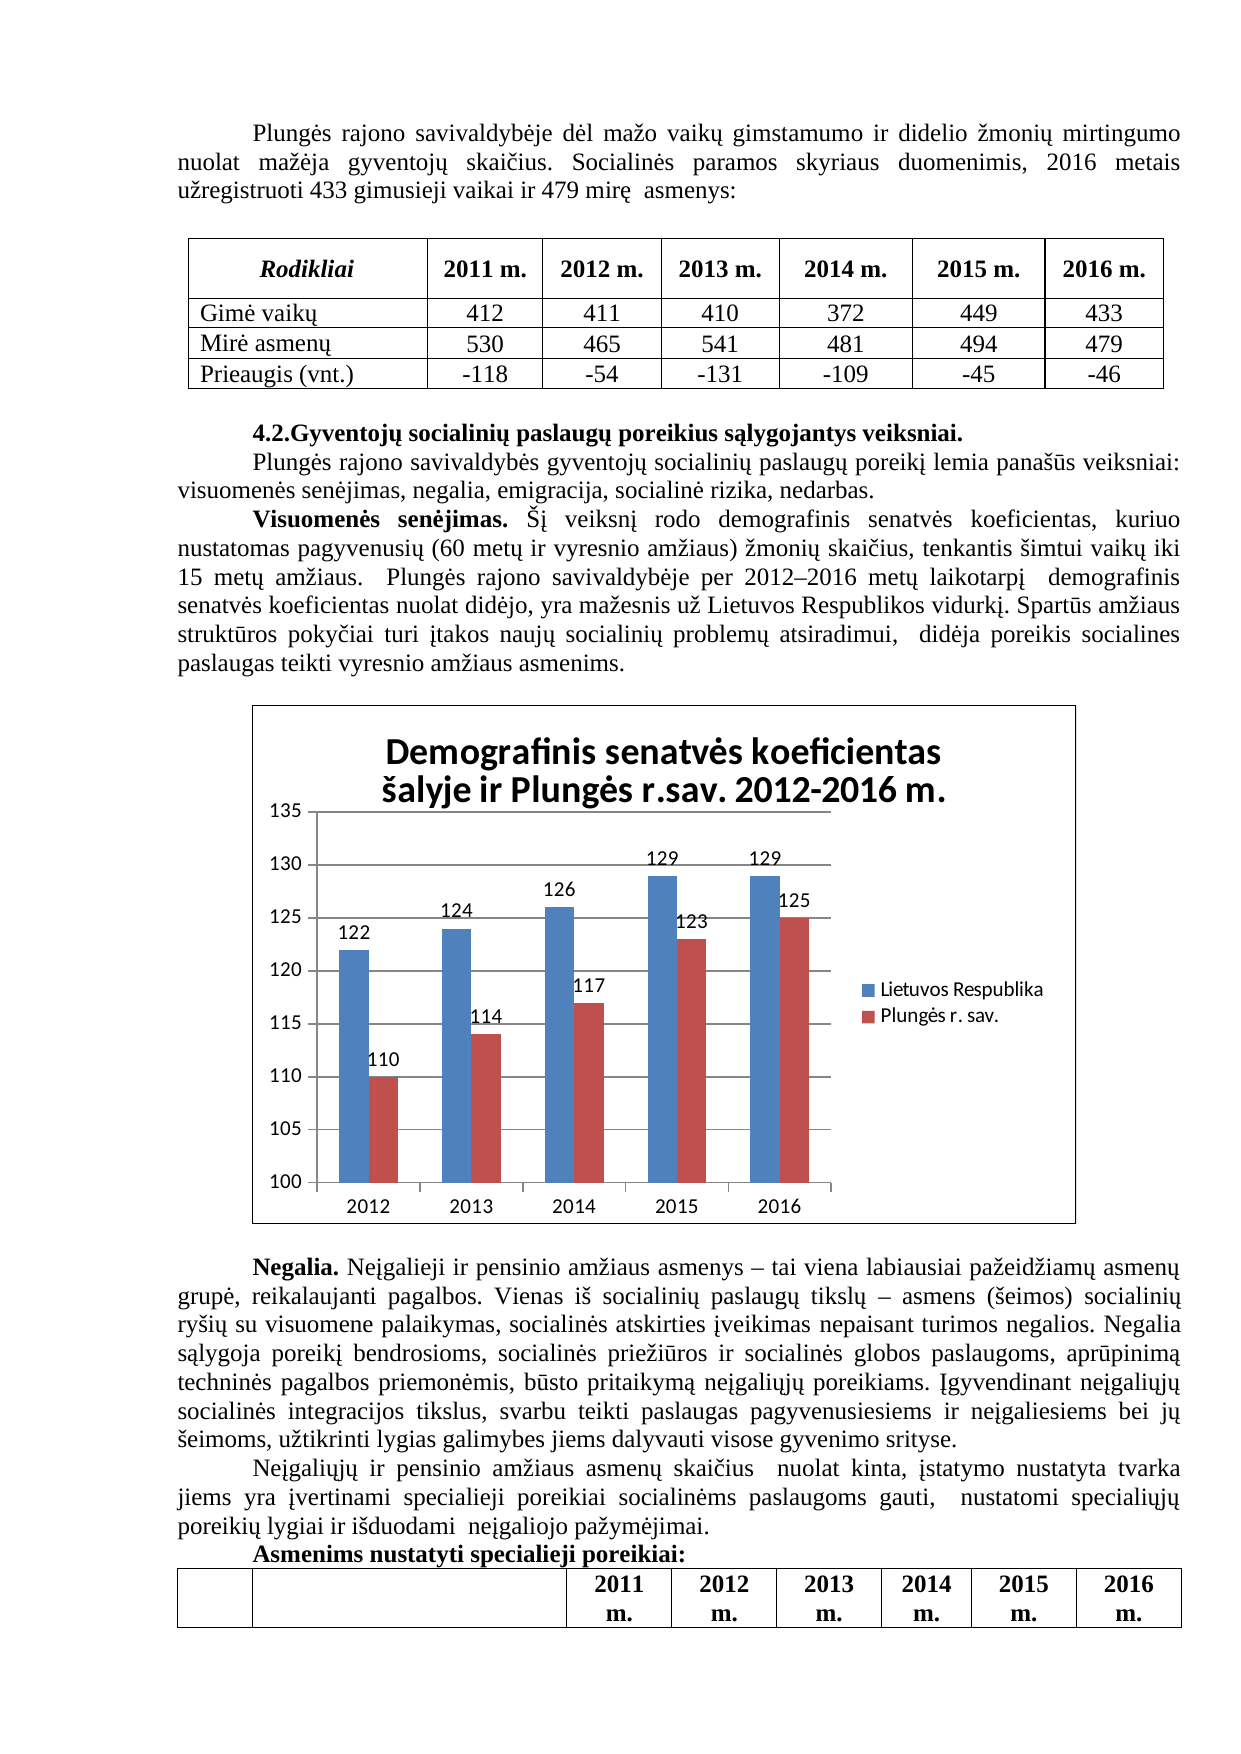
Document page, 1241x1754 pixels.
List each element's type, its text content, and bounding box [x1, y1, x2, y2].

table_header 2011 m. [567, 1569, 671, 1627]
text 4.2.Gyventojų socialinių paslaugų poreikius sąlygojantys veiksniai. [177, 418, 1181, 447]
table_header 2014 m. [882, 1569, 971, 1627]
table_cell 449 [913, 299, 1044, 327]
text Visuomenės senėjimas. Šį veiksnį rodo demografinis senatvės koeficientas, kuriuo nustatomas pagyvenusių (60 metų ir vyresnio amžiaus) žmonių skaičius, tenkantis šimtui vaikų iki 15 metų amžiaus. Plungės rajono savivaldybėje per 2012–2016 metų laikotarpį demografinis senatvės koeficientas nuolat didėjo, yra mažesnis už Lietuvos Respublikos vidurkį. Spartūs amžiaus struktūros pokyčiai turi įtakos naujų socialinių problemų atsiradimui, didėja poreikis socialines paslaugas teikti vyresnio amžiaus asmenims. [177, 504, 1181, 677]
table_header 2012 m. [672, 1569, 776, 1627]
table_cell -46 [1046, 359, 1163, 388]
table_header 2016 m. [1046, 239, 1163, 297]
table_header 2016 m. [1077, 1569, 1181, 1627]
table_header 2015 m. [913, 239, 1044, 297]
table_cell 465 [543, 328, 661, 358]
table_cell Gimė vaikų [189, 299, 427, 327]
table_cell 481 [780, 328, 912, 358]
table_cell 412 [428, 299, 542, 327]
table_cell 494 [913, 328, 1044, 358]
table_cell -118 [428, 359, 542, 388]
table_cell Prieaugis (vnt.) [189, 359, 427, 388]
table_cell -131 [662, 359, 779, 388]
table_header [178, 1569, 252, 1627]
table_cell 530 [428, 328, 542, 358]
table_cell 479 [1046, 328, 1163, 358]
table_cell Mirė asmenų [189, 328, 427, 358]
table_header 2013 m. [662, 239, 779, 297]
text Negalia. Neįgalieji ir pensinio amžiaus asmenys – tai viena labiausiai pažeidžiamų asmenų grupė, reikalaujanti pagalbos. Vienas iš socialinių paslaugų tikslų – asmens (šeimos) socialinių ryšių su visuomene palaikymas, socialinės atskirties įveikimas nepaisant turimos negalios. Negalia sąlygoja poreikį bendrosioms, socialinės priežiūros ir socialinės globos paslaugoms, aprūpinimą techninės pagalbos priemonėmis, būsto pritaikymą neįgaliųjų poreikiams. Įgyvendinant neįgaliųjų socialinės integracijos tikslus, svarbu teikti paslaugas pagyvenusiesiems ir neįgaliesiems bei jų šeimoms, užtikrinti lygias galimybes jiems dalyvauti visose gyvenimo srityse. [177, 1252, 1181, 1453]
table_header Rodikliai [189, 239, 427, 297]
table_header 2012 m. [543, 239, 661, 297]
table_cell 372 [780, 299, 912, 327]
table_header [253, 1569, 566, 1627]
table_cell 411 [543, 299, 661, 327]
table_cell 410 [662, 299, 779, 327]
table_header 2015 m. [972, 1569, 1076, 1627]
table_cell -109 [780, 359, 912, 388]
table_cell 433 [1046, 299, 1163, 327]
table_header 2011 m. [428, 239, 542, 297]
text Asmenims nustatyti specialieji poreikiai: [177, 1539, 1181, 1568]
table_header 2014 m. [780, 239, 912, 297]
table_cell -45 [913, 359, 1044, 388]
table_cell 541 [662, 328, 779, 358]
table_header 2013 m. [777, 1569, 881, 1627]
table_cell -54 [543, 359, 661, 388]
text Plungės rajono savivaldybės gyventojų socialinių paslaugų poreikį lemia panašūs veiksniai: visuomenės senėjimas, negalia, emigracija, socialinė rizika, nedarbas. [177, 447, 1181, 504]
text Neįgaliųjų ir pensinio amžiaus asmenų skaičius nuolat kinta, įstatymo nustatyta tvarka jiems yra įvertinami specialieji poreikiai socialinėms paslaugoms gauti, nustatomi specialiųjų poreikių lygiai ir išduodami neįgaliojo pažymėjimai. [177, 1453, 1181, 1539]
text Plungės rajono savivaldybėje dėl mažo vaikų gimstamumo ir didelio žmonių mirtingumo nuolat mažėja gyventojų skaičius. Socialinės paramos skyriaus duomenimis, 2016 metais užregistruoti 433 gimusieji vaikai ir 479 mirę asmenys: [177, 118, 1181, 204]
